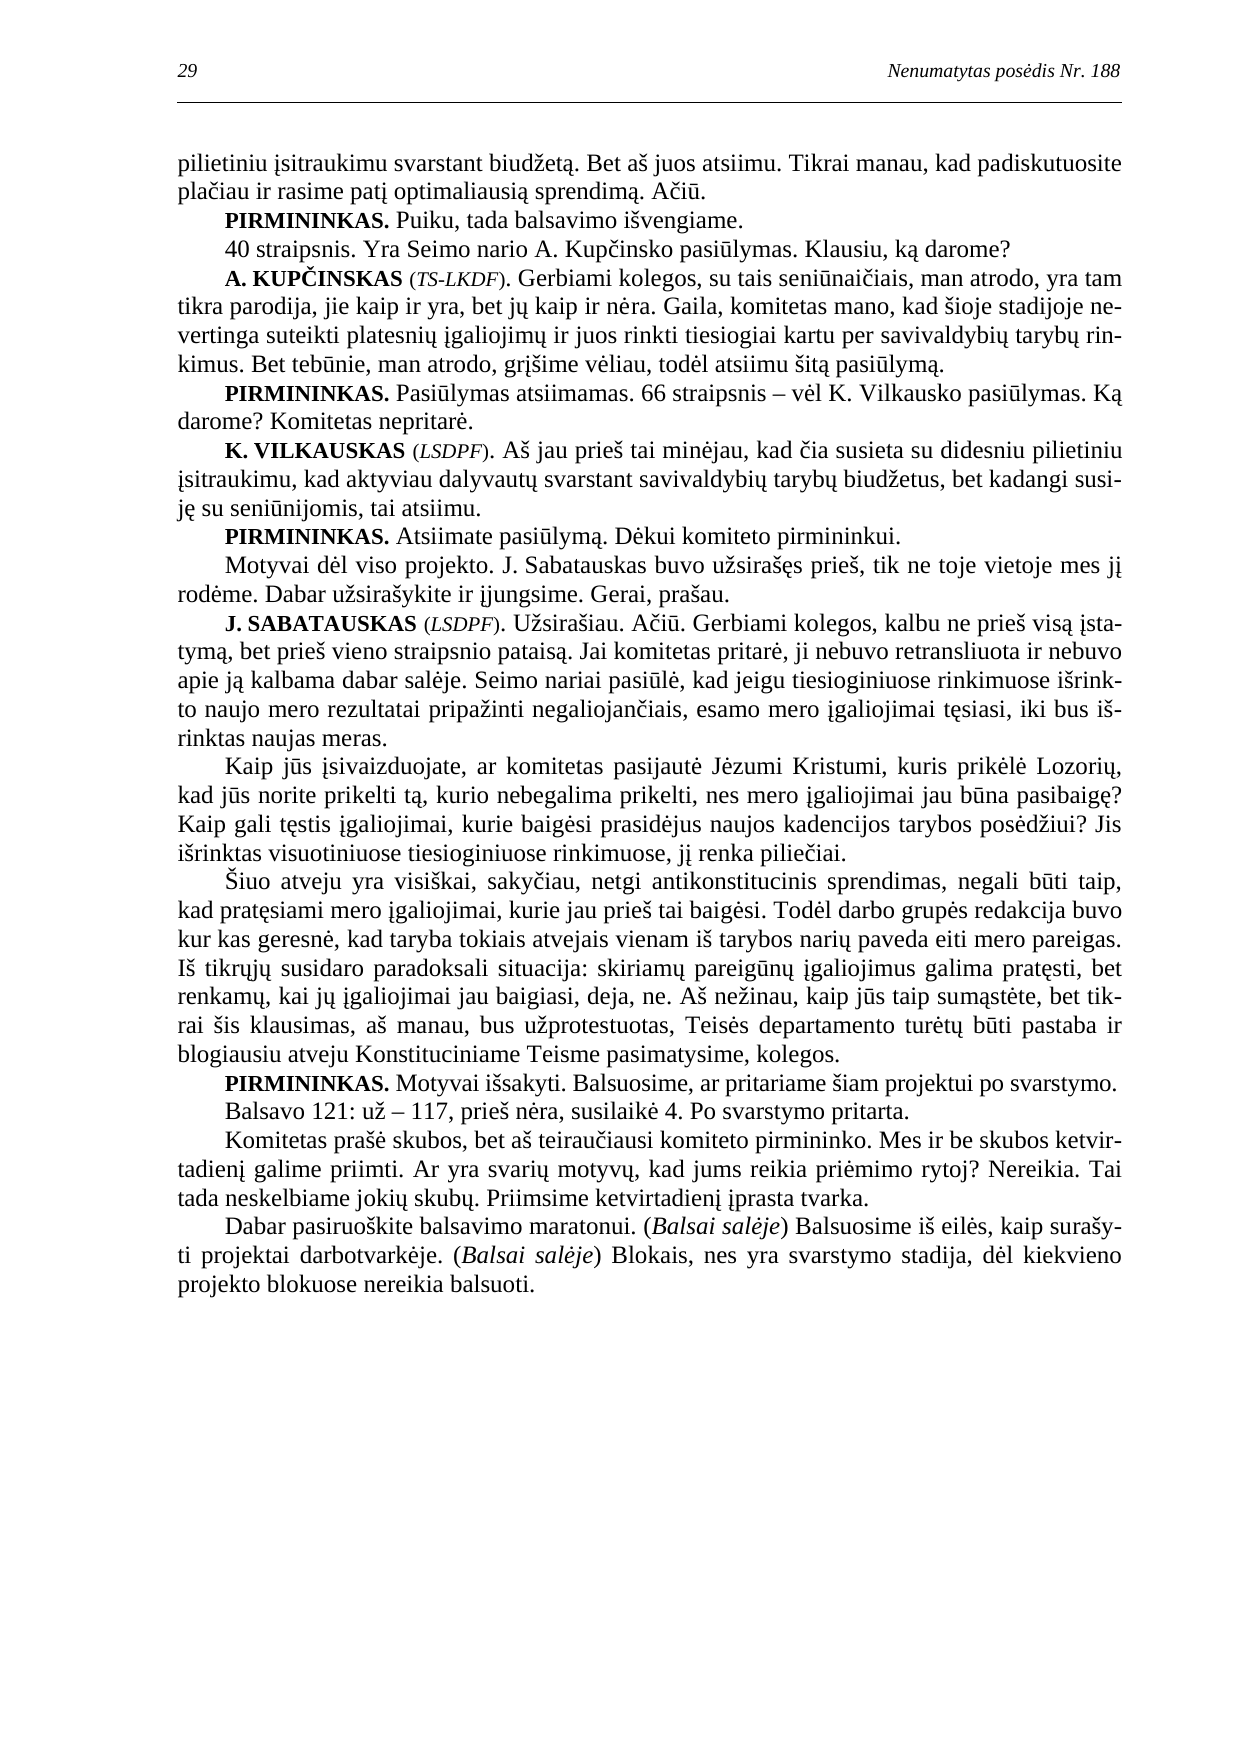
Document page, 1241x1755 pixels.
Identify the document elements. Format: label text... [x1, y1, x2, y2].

text J. SABATAUSKAS (LSDPF). Už­si­ra­šiau. Ačiū. Ger­bia­mi ko­le­gos, kal­bu ne prieš vi­są įsta­ty­mą, bet prieš vie­no straips­nio pa­tai­są. Jai ko­mi­te­tas pri­ta­rė, ji ne­bu­vo ret­ran­sliuo­ta ir ne­bu­vo apie ją kal­ba­ma da­bar sa­lė­je. Sei­mo na­riai pa­siū­lė, kad jei­gu tie­sio­gi­niuo­se rin­ki­muo­se iš­rink­to nau­jo me­ro re­zul­ta­tai pri­pa­žin­ti ne­ga­lio­jan­čiais, esa­mo me­ro įga­lio­ji­mai tę­sia­si, iki bus iš­rink­tas nau­jas me­ras. [177, 608, 1122, 751]
text pi­lie­ti­niu įsi­trau­ki­mu svars­tant biu­dže­tą. Bet aš juos at­si­i­mu. Tik­rai ma­nau, kad pa­dis­ku­tuo­si­te pla­čiau ir ra­si­me pa­tį op­ti­ma­liau­sią spren­di­mą. Ačiū. [177, 148, 1122, 205]
text Mo­ty­vai dėl vi­so pro­jek­to. J. Sa­ba­taus­kas bu­vo už­si­ra­šęs prieš, tik ne to­je vie­to­je mes jį ro­dė­me. Da­bar už­si­ra­šy­ki­te ir įjung­si­me. Ge­rai, pra­šau. [177, 550, 1122, 608]
text Bal­sa­vo 121: už – 117, prieš nė­ra, su­si­lai­kė 4. Po svars­ty­mo pri­tar­ta. [177, 1096, 1122, 1125]
text PIRMININKAS. Pa­siū­ly­mas at­si­i­ma­mas. 66 straips­nis – vėl K. Vil­kaus­ko pa­siū­ly­mas. Ką da­ro­me? Ko­mi­te­tas ne­pri­ta­rė. [177, 378, 1122, 435]
text K. VILKAUSKAS (LSDPF). Aš jau prieš tai mi­nė­jau, kad čia su­sie­ta su di­des­niu pi­lie­ti­niu įsi­trau­ki­mu, kad ak­ty­viau da­ly­vau­tų svars­tant sa­vi­val­dy­bių ta­ry­bų biu­dže­tus, bet ka­dan­gi su­si­ję su se­niū­ni­jo­mis, tai at­si­i­mu. [177, 435, 1122, 521]
text A. KUPČINSKAS (TS-LKDF). Ger­bia­mi ko­le­gos, su tais se­niū­nai­čiais, man at­ro­do, yra tam tik­ra pa­ro­di­ja, jie kaip ir yra, bet jų kaip ir nė­ra. Gai­la, ko­mi­te­tas ma­no, kad šio­je sta­di­jo­je ne­ver­tin­ga su­teik­ti pla­tes­nių įga­lio­ji­mų ir juos rink­ti tie­sio­giai kar­tu per sa­vi­val­dy­bių ta­ry­bų rin­ki­mus. Bet te­bū­nie, man at­ro­do, grį­ši­me vė­liau, to­dėl at­si­i­mu ši­tą pa­siū­ly­mą. [177, 263, 1122, 378]
text Ko­mi­te­tas pra­šė sku­bos, bet aš tei­rau­čiau­si ko­mi­te­to pir­mi­nin­ko. Mes ir be sku­bos ket­vir­ta­die­nį ga­li­me pri­im­ti. Ar yra sva­rių mo­ty­vų, kad jums rei­kia pri­ėmi­mo ry­toj? Ne­rei­kia. Tai ta­da ne­skel­bia­me jo­kių sku­bų. Pri­im­si­me ket­vir­ta­die­nį įpras­ta tvar­ka. [177, 1125, 1122, 1211]
text PIRMININKAS. Mo­ty­vai iš­sa­ky­ti. Bal­suo­si­me, ar pri­ta­ria­me šiam pro­jek­tui po svars­ty­mo. [177, 1068, 1122, 1096]
text 40 straips­nis. Yra Sei­mo na­rio A. Kup­čins­ko pa­siū­ly­mas. Klau­siu, ką da­ro­me? [177, 234, 1122, 263]
text PIRMININKAS. Pui­ku, ta­da bal­sa­vi­mo iš­ven­gia­me. [177, 205, 1122, 234]
text Šiuo at­ve­ju yra vi­siš­kai, sa­ky­čiau, net­gi an­ti­kons­ti­tu­ci­nis spren­di­mas, ne­ga­li bū­ti taip, kad pra­tę­sia­mi me­ro įga­lio­ji­mai, ku­rie jau prieš tai bai­gė­si. To­dėl dar­bo gru­pės re­dak­ci­ja bu­vo kur kas ge­res­nė, kad ta­ry­ba to­kiais at­ve­jais vie­nam iš ta­ry­bos na­rių pa­ve­da ei­ti me­ro pa­rei­gas. Iš tik­rų­jų su­si­da­ro pa­ra­dok­sa­li si­tu­a­ci­ja: ski­ria­mų pa­rei­gū­nų įga­lio­ji­mus ga­li­ma pra­tęs­ti, bet ren­ka­mų, kai jų įga­lio­ji­mai jau bai­gia­si, de­ja, ne. Aš ne­ži­nau, kaip jūs taip su­mąs­tė­te, bet tik­rai šis klau­si­mas, aš ma­nau, bus už­pro­tes­tuo­tas, Tei­sės de­par­ta­men­to tu­rė­tų bū­ti pa­sta­ba ir blo­giau­siu at­ve­ju Kon­sti­tu­ci­nia­me Teis­me pa­si­ma­ty­si­me, ko­le­gos. [177, 866, 1122, 1068]
text Kaip jūs įsi­vaiz­duo­ja­te, ar ko­mi­te­tas pa­si­jau­tė Jė­zu­mi Kris­tu­mi, ku­ris pri­kė­lė Lo­zo­rių, kad jūs no­ri­te pri­kel­ti tą, ku­rio ne­be­ga­li­ma pri­kel­ti, nes me­ro įga­lio­ji­mai jau bū­na pa­si­bai­gę? Kaip ga­li tęs­tis įga­lio­ji­mai, ku­rie bai­gė­si pra­si­dė­jus nau­jos ka­den­ci­jos ta­ry­bos po­sė­džiui? Jis iš­rink­tas vi­suo­ti­niuo­se tie­sio­gi­niuo­se rin­ki­muo­se, jį ren­ka pi­lie­čiai. [177, 751, 1122, 866]
text Da­bar pa­si­ruoš­ki­te bal­sa­vi­mo ma­ra­to­nui. (Bal­sai sa­lė­je) Bal­suo­si­me iš ei­lės, kaip su­ra­šy­ti pro­jek­tai dar­bo­tvarkėje. (Bal­sai sa­lė­je) Blo­kais, nes yra svars­ty­mo sta­di­ja, dėl kiek­vie­no pro­jek­to blo­kuo­se ne­rei­kia bal­suo­ti. [177, 1211, 1122, 1298]
text PIRMININKAS. At­si­i­ma­te pa­siū­ly­mą. Dė­kui ko­mi­te­to pir­mi­nin­kui. [177, 521, 1122, 550]
